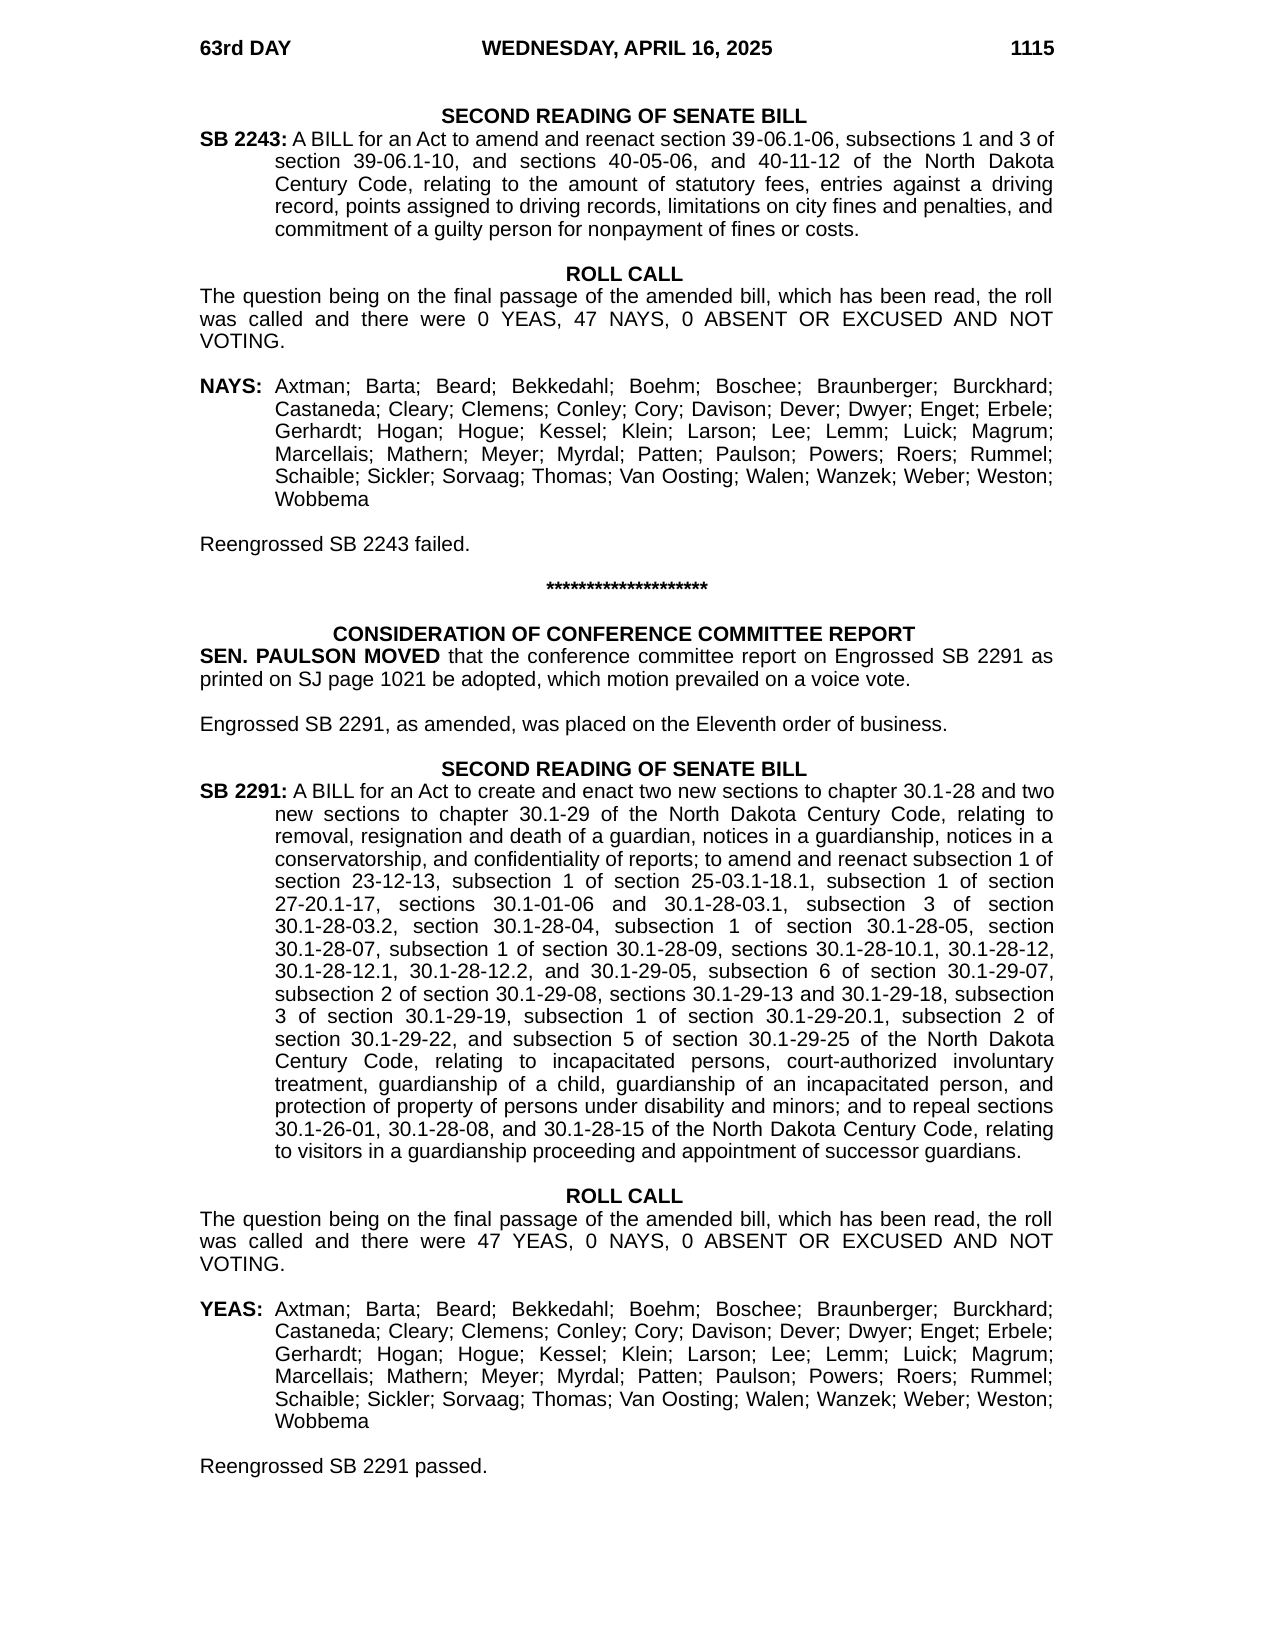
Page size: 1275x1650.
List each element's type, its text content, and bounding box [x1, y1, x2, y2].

text ROLL CALL [199, 263, 1054, 286]
subtitle Page 1114 [9, 9, 109, 57]
text SEN. PAULSON MOVED that the conference committee report on Engrossed SB 2291 as printed on SJ page 1021 be adopted, which motion prevailed on a voice vote. [199, 646, 1054, 691]
text CONSIDERATION OF CONFERENCE COMMITTEE REPORT [199, 623, 1054, 646]
title YEAS: Axtman; Barta; Beard; Bekkedahl; Boehm; Boschee; Braunberger; Burckhard; Castaneda; Cleary; Clemens; Conley; Cory; Davison; Dever; Dwyer; Enget; Erbele; Gerhardt; Hogan; Hogue; Kessel; Klein; Larson; Lee; Lemm; Luick; Magrum; Marcellais; Mathern; Meyer; Myrdal; Patten; Paulson; Powers; Roers; Rummel; Schaible; Sickler; Sorvaag; Thomas; Van Oosting; Walen; Wanzek; Weber; Weston; Wobbema [199, 1298, 1054, 1433]
text ******************** [199, 578, 1054, 601]
text ROLL CALL [199, 1186, 1054, 1208]
title SB 2243: A BILL for an Act to amend and reenact section 39‑06.1‑06, subsections 1 and 3 of section 39‑06.1‑10, and sections 40‑05‑06, and 40‑11‑12 of the North Dakota Century Code, relating to the amount of statutory fees, entries against a driving record, points assigned to driving records, limitations on city fines and penalties, and commitment of a guilty person for nonpayment of fines or costs. [199, 128, 1054, 241]
text The question being on the final passage of the amended bill, which has been read, the roll was called and there were 47 YEAS, 0 NAYS, 0 ABSENT OR EXCUSED AND NOT VOTING. [199, 1208, 1054, 1276]
text Reengrossed SB 2291 passed. [199, 1456, 1054, 1478]
text Engrossed SB 2291, as amended, was placed on the Eleventh order of business. [199, 713, 1054, 736]
title SB 2291: A BILL for an Act to create and enact two new sections to chapter 30.1‑28 and two new sections to chapter 30.1-29 of the North Dakota Century Code, relating to removal, resignation and death of a guardian, notices in a guardianship, notices in a conservatorship, and confidentiality of reports; to amend and reenact subsection 1 of section 23‑12‑13, subsection 1 of section 25‑03.1‑18.1, subsection 1 of section 27‑20.1‑17, sections 30.1‑01‑06 and 30.1‑28‑03.1, subsection 3 of section 30.1‑28‑03.2, section 30.1‑28‑04, subsection 1 of section 30.1‑28‑05, section 30.1‑28‑07, subsection 1 of section 30.1‑28‑09, sections 30.1‑28‑10.1, 30.1‑28‑12, 30.1‑28‑12.1, 30.1‑28‑12.2, and 30.1‑29‑05, subsection 6 of section 30.1‑29‑07, subsection 2 of section 30.1‑29‑08, sections 30.1‑29‑13 and 30.1‑29‑18, subsection 3 of section 30.1‑29‑19, subsection 1 of section 30.1‑29‑20.1, subsection 2 of section 30.1‑29‑22, and subsection 5 of section 30.1‑29‑25 of the North Dakota Century Code, relating to incapacitated persons, court-authorized involuntary treatment, guardianship of a child, guardianship of an incapacitated person, and protection of property of persons under disability and minors; and to repeal sections 30.1‑26‑01, 30.1‑28‑08, and 30.1‑28‑15 of the North Dakota Century Code, relating to visitors in a guardianship proceeding and appointment of successor guardians. [199, 781, 1054, 1163]
text The question being on the final passage of the amended bill, which has been read, the roll was called and there were 0 YEAS, 47 NAYS, 0 ABSENT OR EXCUSED AND NOT VOTING. [199, 286, 1054, 353]
title NAYS: Axtman; Barta; Beard; Bekkedahl; Boehm; Boschee; Braunberger; Burckhard; Castaneda; Cleary; Clemens; Conley; Cory; Davison; Dever; Dwyer; Enget; Erbele; Gerhardt; Hogan; Hogue; Kessel; Klein; Larson; Lee; Lemm; Luick; Magrum; Marcellais; Mathern; Meyer; Myrdal; Patten; Paulson; Powers; Roers; Rummel; Schaible; Sickler; Sorvaag; Thomas; Van Oosting; Walen; Wanzek; Weber; Weston; Wobbema [199, 376, 1054, 511]
text SECOND READING OF SENATE BILL [199, 758, 1054, 781]
text Reengrossed SB 2243 failed. [199, 533, 1054, 556]
text SECOND READING OF SENATE BILL [199, 106, 1054, 128]
text [0, 0, 118, 66]
